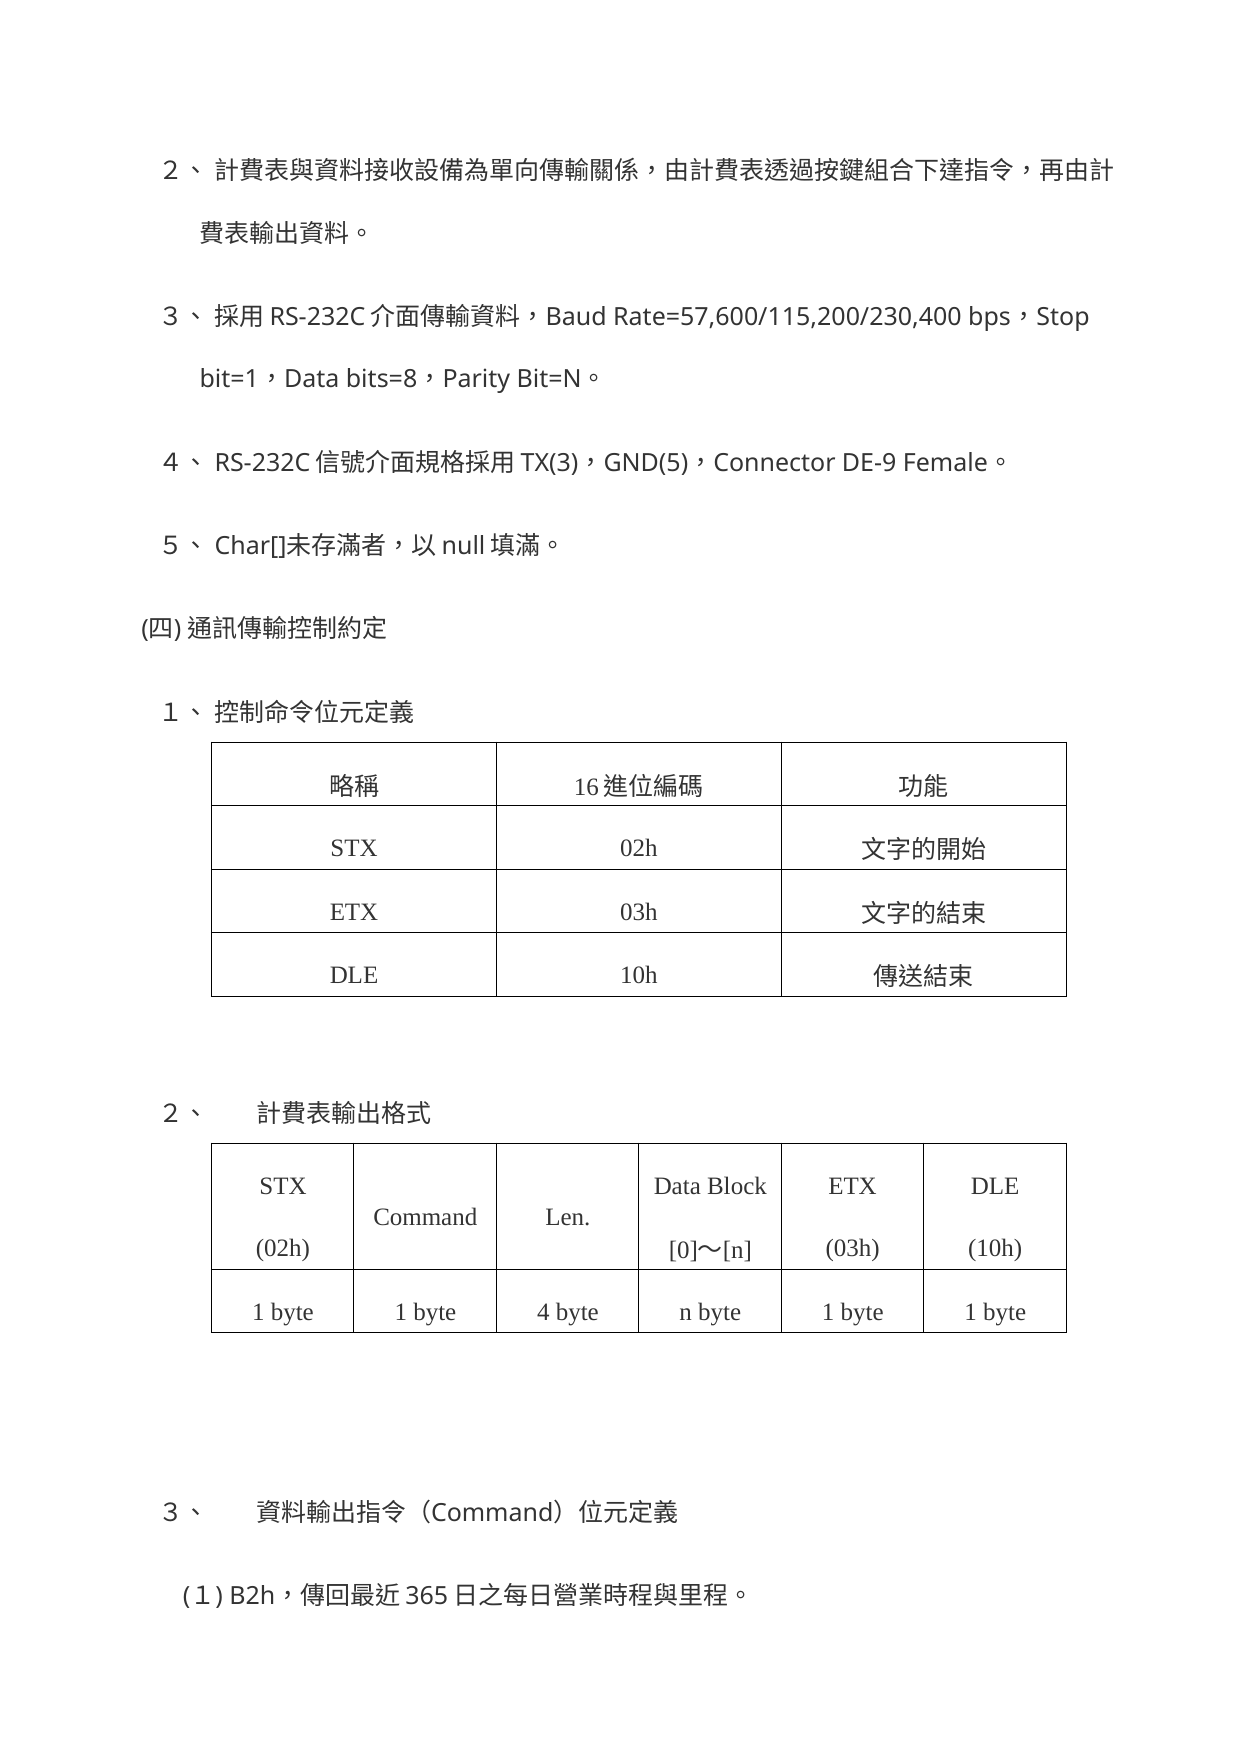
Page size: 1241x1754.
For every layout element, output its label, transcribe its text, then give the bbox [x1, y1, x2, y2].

text ４、 RS-232C信號介面規格採用TX(3)，GND(5)，Connector DE-9 Female。 [159, 419, 1122, 481]
text ２、 計費表輸出格式 [159, 1070, 1122, 1132]
table_cell 02h [497, 806, 781, 869]
text (四) 通訊傳輸控制約定 [141, 585, 1122, 648]
table_header 16進位編碼 [497, 743, 781, 805]
table_cell 1 byte [782, 1270, 923, 1332]
table_cell 10h [497, 933, 781, 996]
text ３、 採用RS-232C介面傳輸資料，Baud Rate=57,600/115,200/230,400 bps，Stop bit=1，Data bits=8，Parity Bit=N。 [159, 273, 1122, 398]
table_header 略稱 [212, 743, 496, 805]
table_cell 傳送結束 [782, 933, 1066, 996]
text (１) B2h，傳回最近365日之每日營業時程與里程。 [183, 1552, 1122, 1614]
table_cell 4 byte [497, 1270, 638, 1332]
text ２、 計費表與資料接收設備為單向傳輸關係，由計費表透過按鍵組合下達指令，再由計費表輸出資料。 [159, 127, 1122, 252]
table_header Command [354, 1144, 496, 1269]
table_header Data Block [0]～[n] [639, 1144, 781, 1269]
table_header 功能 [782, 743, 1066, 805]
table_header STX (02h) [212, 1144, 353, 1269]
table_cell 1 byte [924, 1270, 1066, 1332]
table_cell STX [212, 806, 496, 869]
table_header ETX (03h) [782, 1144, 923, 1269]
table_cell 03h [497, 870, 781, 932]
table_cell n byte [639, 1270, 781, 1332]
text ５、 Char[]未存滿者，以null填滿。 [159, 502, 1122, 564]
table_cell 1 byte [354, 1270, 496, 1332]
table_cell 文字的開始 [782, 806, 1066, 869]
table_cell DLE [212, 933, 496, 996]
text １、 控制命令位元定義 [159, 669, 1122, 731]
text ３、 資料輸出指令（Command）位元定義 [159, 1469, 1122, 1531]
table_header Len. [497, 1144, 638, 1269]
table_cell 文字的結束 [782, 870, 1066, 932]
table_header DLE (10h) [924, 1144, 1066, 1269]
table_cell 1 byte [212, 1270, 353, 1332]
table_cell ETX [212, 870, 496, 932]
